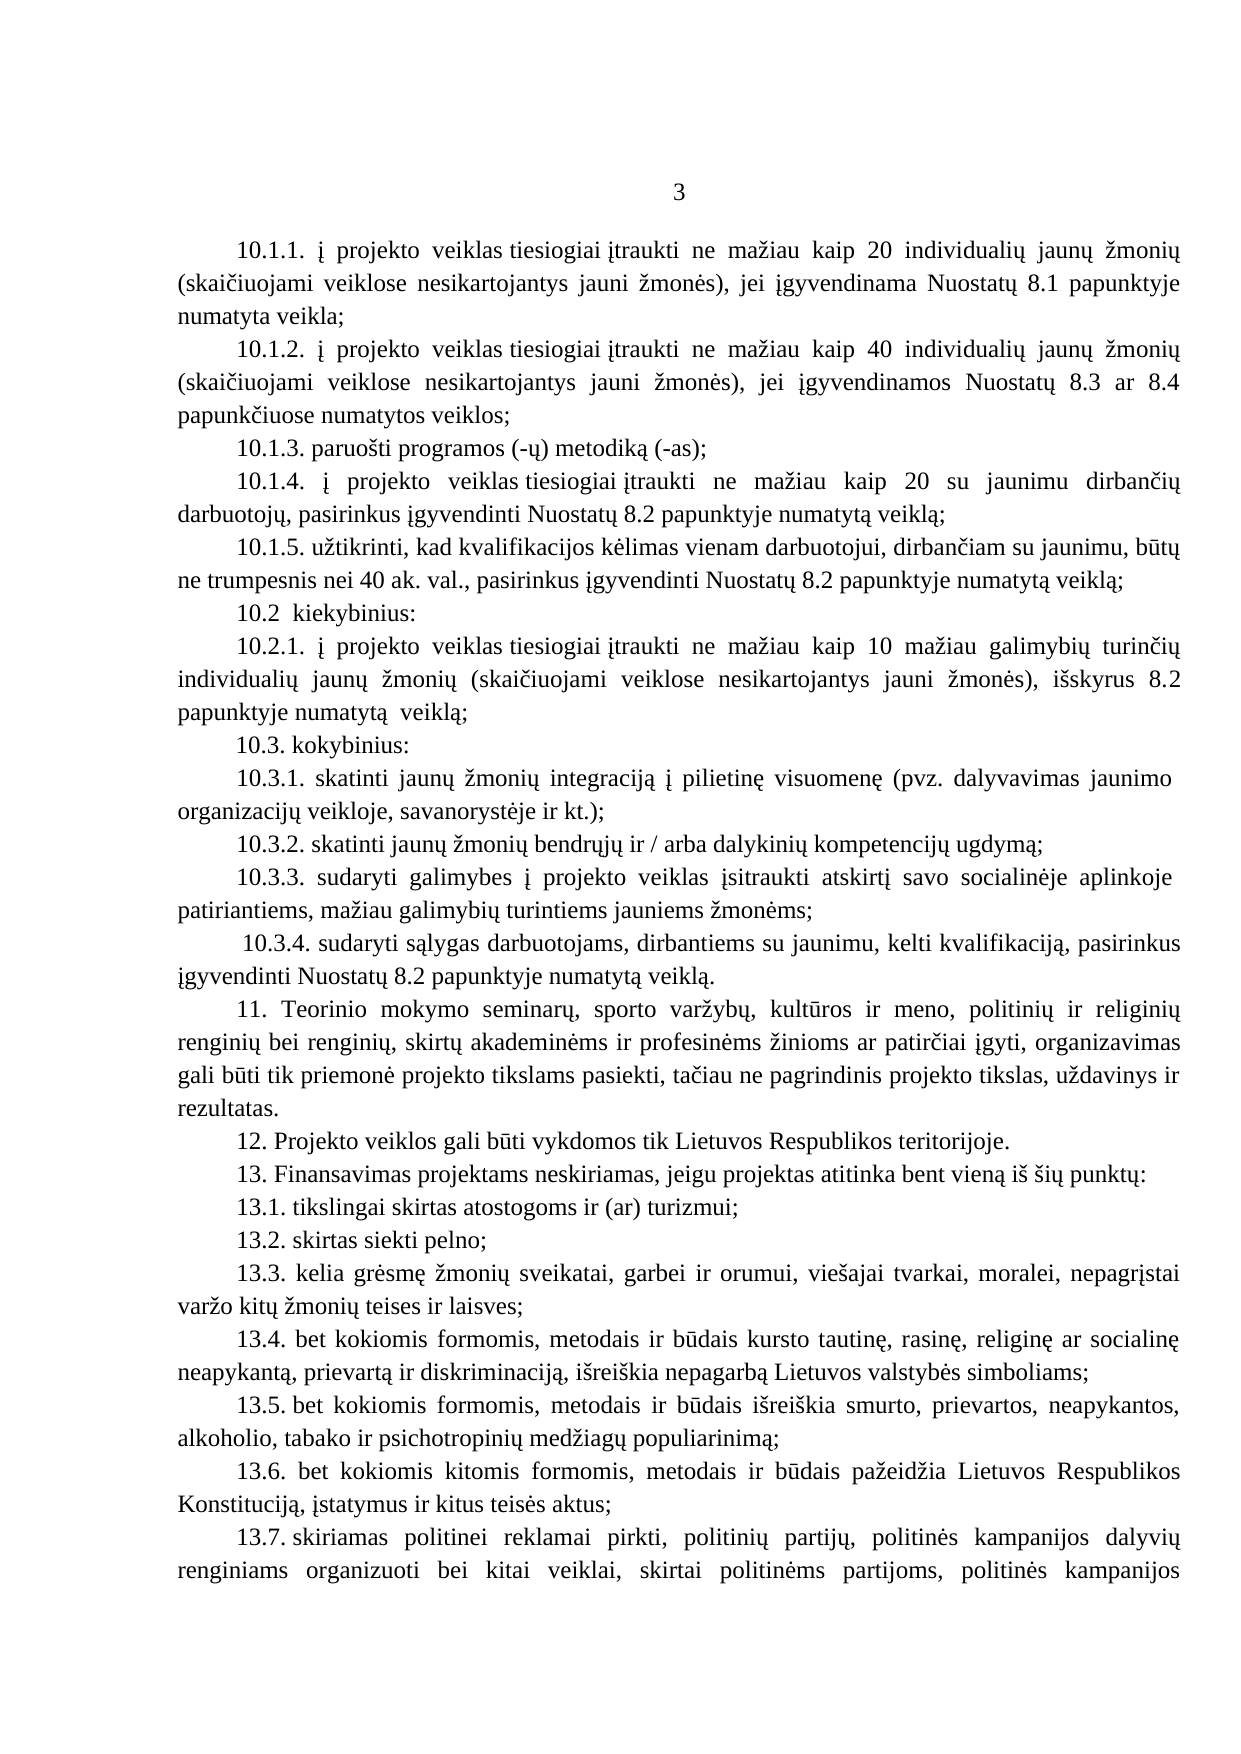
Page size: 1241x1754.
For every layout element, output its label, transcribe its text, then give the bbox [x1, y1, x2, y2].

text 10.2.1. į projekto veiklas tiesiogiai įtraukti ne mažiau kaip 10 mažiau galimybių turinčių individualių jaunų žmonių (skaičiuojami veiklose nesikartojantys jauni žmonės), išskyrus 8.2 papunktyje numatytą veiklą; [177, 631, 1181, 726]
text 10.3.1. skatinti jaunų žmonių integraciją į pilietinę visuomenę (pvz. dalyvavimas jaunimo organizacijų veikloje, savanorystėje ir kt.); [177, 763, 1174, 825]
text 10.3.4. sudaryti sąlygas darbuotojams, dirbantiems su jaunimu, kelti kvalifikaciją, pasirinkus įgyvendinti Nuostatų 8.2 papunktyje numatytą veiklą. [177, 928, 1181, 990]
text 13.6. bet kokiomis kitomis formomis, metodais ir būdais pažeidžia Lietuvos Respublikos Konstituciją, įstatymus ir kitus teisės aktus; [177, 1456, 1181, 1518]
text 13.1. tikslingai skirtas atostogoms ir (ar) turizmui; [177, 1192, 1181, 1221]
text 12. Projekto veiklos gali būti vykdomos tik Lietuvos Respublikos teritorijoje. [177, 1126, 1181, 1155]
text 13. Finansavimas projektams neskiriamas, jeigu projektas atitinka bent vieną iš šių punktų: [177, 1159, 1181, 1188]
text 13.7. skiriamas politinei reklamai pirkti, politinių partijų, politinės kampanijos dalyvių renginiams organizuoti bei kitai veiklai, skirtai politinėms partijoms, politinės kampanijos [177, 1522, 1181, 1584]
text 13.4. bet kokiomis formomis, metodais ir būdais kursto tautinę, rasinę, religinę ar socialinę neapykantą, prievartą ir diskriminaciją, išreiškia nepagarbą Lietuvos valstybės simboliams; [177, 1324, 1181, 1386]
text 10.1.2. į projekto veiklas tiesiogiai įtraukti ne mažiau kaip 40 individualių jaunų žmonių (skaičiuojami veiklose nesikartojantys jauni žmonės), jei įgyvendinamos Nuostatų 8.3 ar 8.4 papunkčiuose numatytos veiklos; [177, 334, 1181, 428]
text 13.3. kelia grėsmę žmonių sveikatai, garbei ir orumui, viešajai tvarkai, moralei, nepagrįstai varžo kitų žmonių teises ir laisves; [177, 1258, 1181, 1320]
text 10.3.3. sudaryti galimybes į projekto veiklas įsitraukti atskirtį savo socialinėje aplinkoje patiriantiems, mažiau galimybių turintiems jauniems žmonėms; [177, 862, 1174, 924]
text 10.1.4. į projekto veiklas tiesiogiai įtraukti ne mažiau kaip 20 su jaunimu dirbančių darbuotojų, pasirinkus įgyvendinti Nuostatų 8.2 papunktyje numatytą veiklą; [177, 466, 1181, 528]
text 10.1.3. paruošti programos (-ų) metodiką (-as); [177, 433, 1181, 462]
text 10.1.5. užtikrinti, kad kvalifikacijos kėlimas vienam darbuotojui, dirbančiam su jaunimu, būtų ne trumpesnis nei 40 ak. val., pasirinkus įgyvendinti Nuostatų 8.2 papunktyje numatytą veiklą; [177, 532, 1181, 594]
text 10.1.1. į projekto veiklas tiesiogiai įtraukti ne mažiau kaip 20 individualių jaunų žmonių (skaičiuojami veiklose nesikartojantys jauni žmonės), jei įgyvendinama Nuostatų 8.1 papunktyje numatyta veikla; [177, 235, 1181, 329]
text 10.3.2. skatinti jaunų žmonių bendrųjų ir / arba dalykinių kompetencijų ugdymą; [177, 829, 1174, 858]
text 10.3. kokybinius: [177, 730, 1181, 759]
text 13.2. skirtas siekti pelno; [177, 1225, 1181, 1254]
text 10.2 kiekybinius: [177, 598, 1181, 627]
text 13.5. bet kokiomis formomis, metodais ir būdais išreiškia smurto, prievartos, neapykantos, alkoholio, tabako ir psichotropinių medžiagų populiarinimą; [177, 1390, 1181, 1452]
text 11. Teorinio mokymo seminarų, sporto varžybų, kultūros ir meno, politinių ir religinių renginių bei renginių, skirtų akademinėms ir profesinėms žinioms ar patirčiai įgyti, organizavimas gali būti tik priemonė projekto tikslams pasiekti, tačiau ne pagrindinis projekto tikslas, uždavinys ir rezultatas. [177, 994, 1181, 1122]
